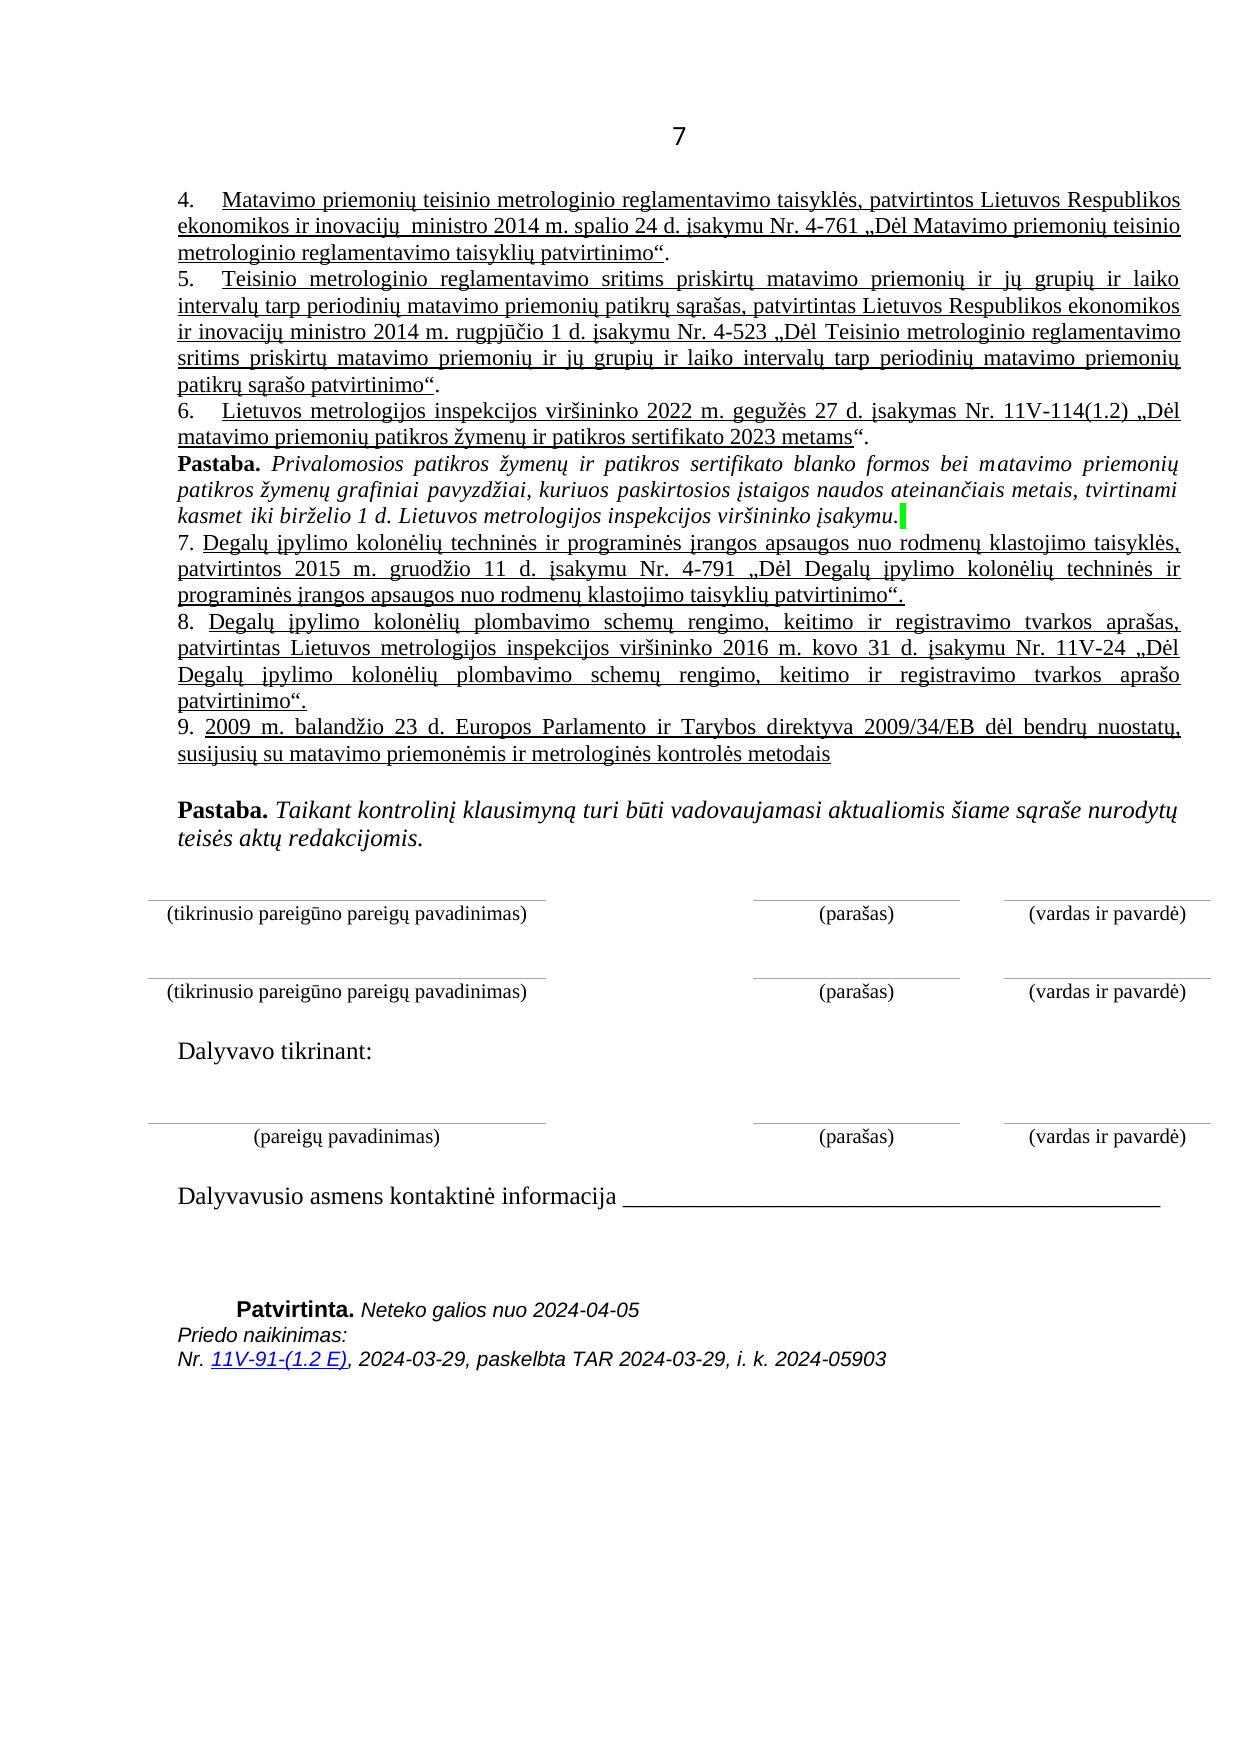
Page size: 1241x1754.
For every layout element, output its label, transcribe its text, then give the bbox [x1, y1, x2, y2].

text Dalyvavusio asmens kontaktinė informacija ___________________________________________ [177, 1181, 1181, 1210]
text patikrų sąrašo patvirtinimo“. [177, 368, 1181, 397]
text Pastaba. Privalomosios patikros žymenų ir patikros sertifikato blanko formos bei matavimo priemonių patikros žymenų grafiniai pavyzdžiai, kuriuos paskirtosios įstaigos naudos ateinančiais metais, tvirtinami kasmet iki birželio 1 d. Lietuvos metrologijos inspekcijos viršininko įsakymu. [177, 450, 1181, 529]
table_header [1004, 1094, 1211, 1123]
text 5. Teisinio metrologinio reglamentavimo sritims priskirtų matavimo priemonių ir jų grupių ir laiko intervalų tarp periodinių matavimo priemonių patikrų sąrašas, patvirtintas Lietuvos Respublikos ekonomikos [177, 265, 1181, 315]
text metrologinio reglamentavimo taisyklių patvirtinimo“. [177, 236, 1181, 265]
table_cell (tikrinusio pareigūno pareigų pavadinimas) [148, 901, 546, 930]
text 4. Matavimo priemonių teisinio metrologinio reglamentavimo taisyklės, patvirtintos Lietuvos Respublikos ekonomikos ir inovacijų ministro 2014 m. spalio 24 d. įsakymu Nr. 4-761 „Dėl Matavimo priemonių teisinio [177, 186, 1181, 235]
table_header [960, 1094, 1004, 1123]
text 8. Degalų įpylimo kolonėlių plombavimo schemų rengimo, keitimo ir registravimo tvarkos aprašas, patvirtintas Lietuvos metrologijos inspekcijos viršininko 2016 m. kovo 31 d. įsakymu Nr. 11V-24 „Dėl Degalų įpylimo kolonėlių plombavimo schemų rengimo, keitimo ir registravimo tvarkos aprašo [177, 608, 1181, 684]
table_header [1004, 949, 1211, 978]
table_cell (vardas ir pavardė) [1004, 901, 1211, 930]
table_header [546, 949, 753, 978]
text Dalyvavo tikrinant: [177, 1036, 1181, 1065]
text Nr. 11V-91-(1.2 E), 2024-03-29, paskelbta TAR 2024-03-29, i. k. 2024-05903 [177, 1347, 1181, 1371]
text 7. Degalų įpylimo kolonėlių techninės ir programinės įrangos apsaugos nuo rodmenų klastojimo taisyklės, patvirtintos 2015 m. gruodžio 11 d. įsakymu Nr. 4-791 „Dėl Degalų įpylimo kolonėlių techninės ir [177, 529, 1181, 578]
table_cell [960, 1123, 1004, 1152]
table_header [148, 949, 546, 978]
table_cell [546, 978, 753, 1008]
table_header [1004, 871, 1211, 900]
table_header [546, 1094, 753, 1123]
table_header [753, 871, 960, 900]
table_cell (vardas ir pavardė) [1004, 979, 1211, 1008]
text 9. 2009 m. balandžio 23 d. Europos Parlamento ir Tarybos direktyva 2009/34/EB dėl bendrų nuostatų, susijusių su matavimo priemonėmis ir metrologinės kontrolės metodais [177, 713, 1181, 766]
text Pastaba. Taikant kontrolinį klausimyną turi būti vadovaujamasi aktualiomis šiame sąraše nurodytų teisės aktų redakcijomis. [177, 795, 1181, 852]
text Patvirtinta. Neteko galios nuo 2024-04-05 [177, 1296, 1181, 1323]
table_header [148, 871, 546, 900]
table_header [960, 949, 1004, 978]
text 6. Lietuvos metrologijos inspekcijos viršininko 2022 m. gegužės 27 d. įsakymas Nr. 11V-114(1.2) „Dėl matavimo priemonių patikros žymenų ir patikros sertifikato 2023 metams“. [177, 397, 1181, 450]
table_header [960, 871, 1004, 900]
table_header [753, 949, 960, 978]
table_cell (pareigų pavadinimas) [148, 1124, 546, 1152]
text programinės įrangos apsaugos nuo rodmenų klastojimo taisyklių patvirtinimo“. [177, 579, 1181, 608]
table_cell (tikrinusio pareigūno pareigų pavadinimas) [148, 979, 546, 1008]
text Priedo naikinimas: [177, 1323, 1181, 1347]
table_cell (vardas ir pavardė) [1004, 1124, 1211, 1152]
table_header [753, 1094, 960, 1123]
text patvirtinimo“. [177, 685, 1181, 713]
text sritims priskirtų matavimo priemonių ir jų grupių ir laiko intervalų tarp periodinių matavimo priemonių [177, 342, 1181, 367]
table_header [546, 871, 753, 900]
table_cell [960, 978, 1004, 1008]
text ir inovacijų ministro 2014 m. rugpjūčio 1 d. įsakymu Nr. 4-523 „Dėl Teisinio metrologinio reglamentavimo [177, 316, 1181, 341]
table_cell (parašas) [753, 979, 960, 1008]
table_cell (parašas) [753, 901, 960, 930]
table_cell [546, 900, 753, 930]
table_cell [960, 900, 1004, 930]
table_cell (parašas) [753, 1124, 960, 1152]
table_cell [546, 1123, 753, 1152]
table_header [148, 1094, 546, 1123]
